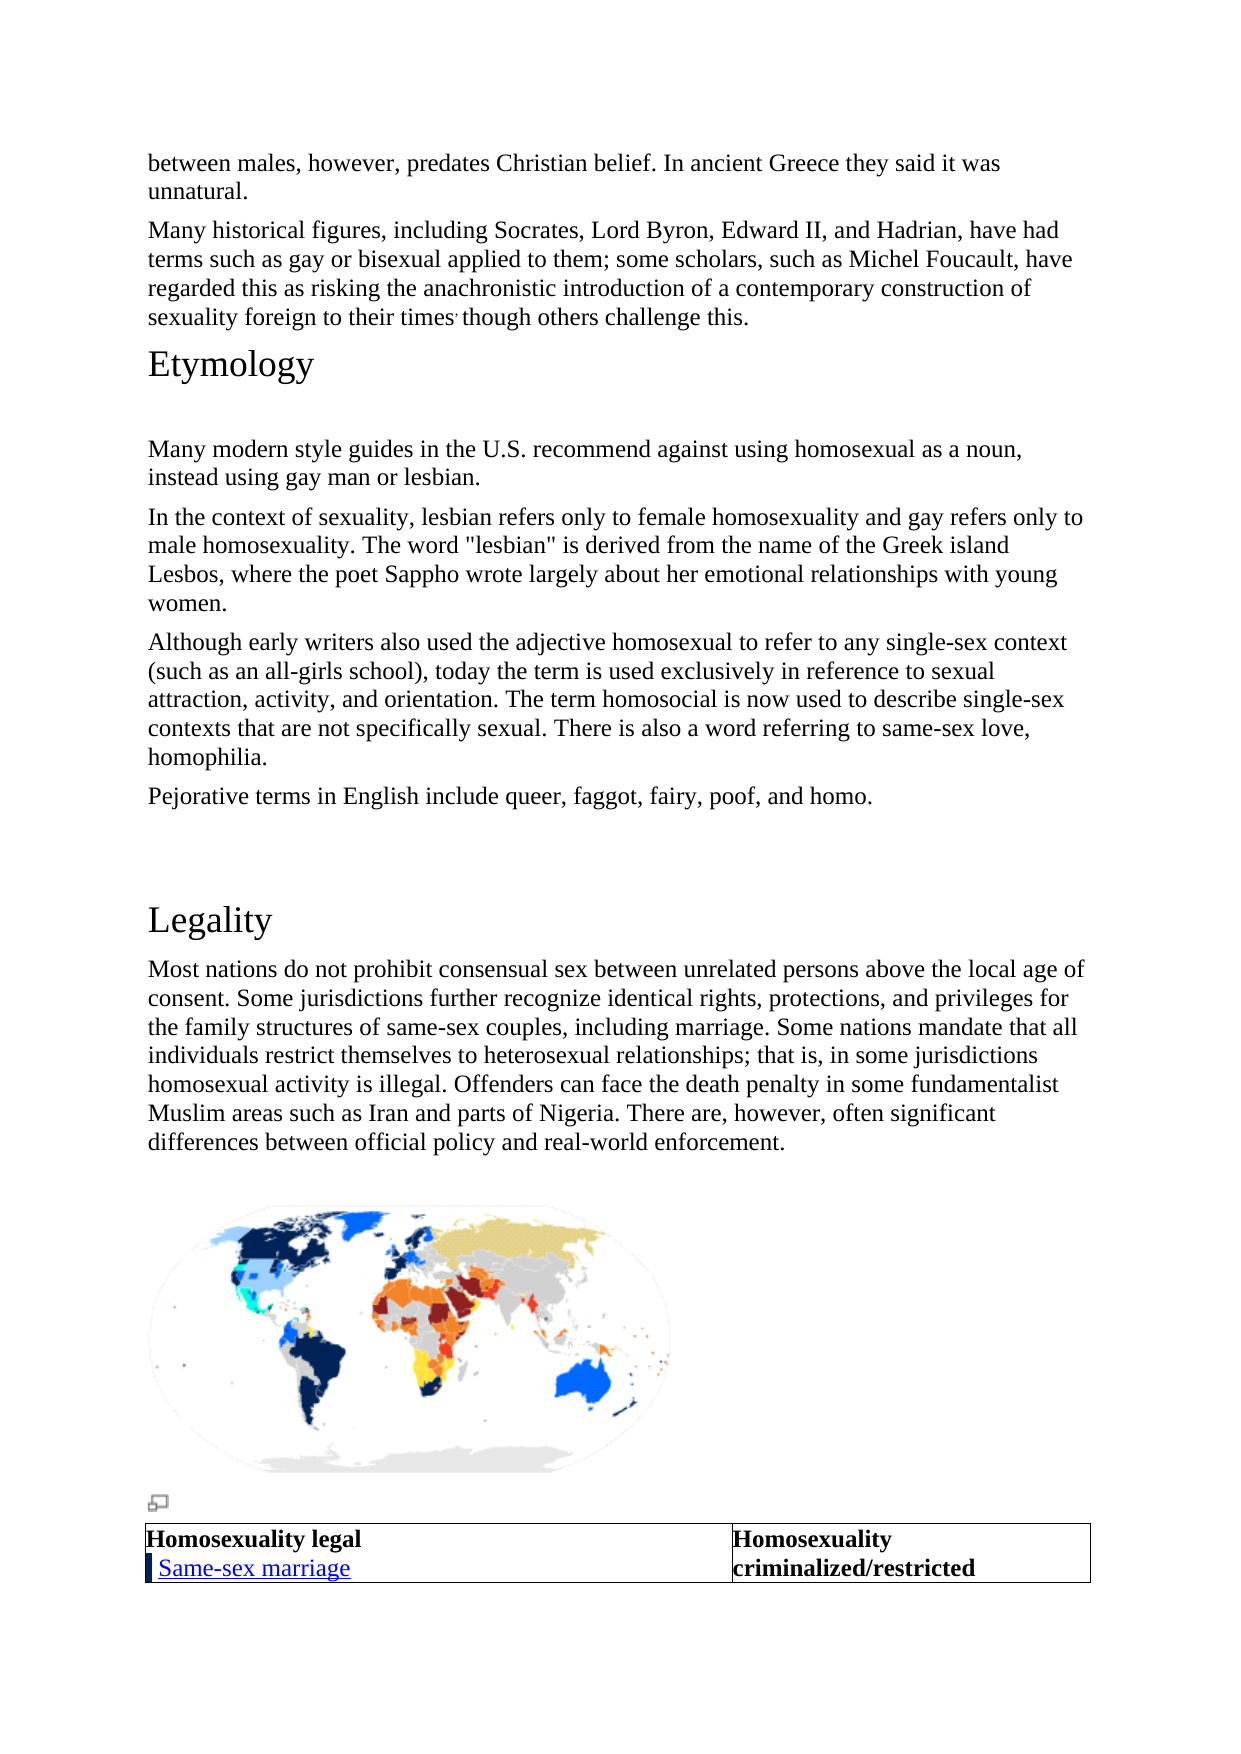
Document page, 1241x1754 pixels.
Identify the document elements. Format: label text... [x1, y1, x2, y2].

text Many historical figures, including Socrates, Lord Byron, Edward II, and Hadrian, have had terms such as gay or bisexual applied to them; some scholars, such as Michel Foucault, have regarded this as risking the anachronistic introduction of a contemporary construction of sexuality foreign to their times, though others challenge this. [148, 216, 1093, 331]
text Etymology [148, 341, 1093, 384]
text Although early writers also used the adjective homosexual to refer to any single-sex context (such as an all-girls school), today the term is used exclusively in reference to sexual attraction, activity, and orientation. The term homosocial is now used to describe single-sex contexts that are not specifically sexual. There is also a word referring to same-sex love, homophilia. [148, 627, 1093, 771]
text Pejorative terms in English include queer, faggot, fairy, poof, and homo. [148, 781, 1093, 810]
text Legality [148, 897, 1093, 940]
text between males, however, predates Christian belief. In ancient Greece they said it was unnatural. [148, 148, 1093, 205]
text Most nations do not prohibit consensual sex between unrelated persons above the local age of consent. Some jurisdictions further recognize identical rights, protections, and privileges for the family structures of same-sex couples, including marriage. Some nations mandate that all individuals restrict themselves to heterosexual relationships; that is, in some jurisdictions homosexual activity is illegal. Offenders can face the death penalty in some fundamentalist Muslim areas such as Iran and parts of Nigeria. There are, however, often significant differences between official policy and real-world enforcement. [148, 954, 1093, 1155]
table_header Homosexuality criminalized/restricted [733, 1524, 1090, 1582]
table_header Homosexuality legal Same-sex marriage [146, 1524, 732, 1582]
text Many modern style guides in the U.S. recommend against using homosexual as a noun, instead using gay man or lesbian. [148, 434, 1093, 491]
text In the context of sexuality, lesbian refers only to female homosexuality and gay refers only to male homosexuality. The word "lesbian" is derived from the name of the Greek island Lesbos, where the poet Sappho wrote largely about her emotional relationships with young women. [148, 502, 1093, 617]
